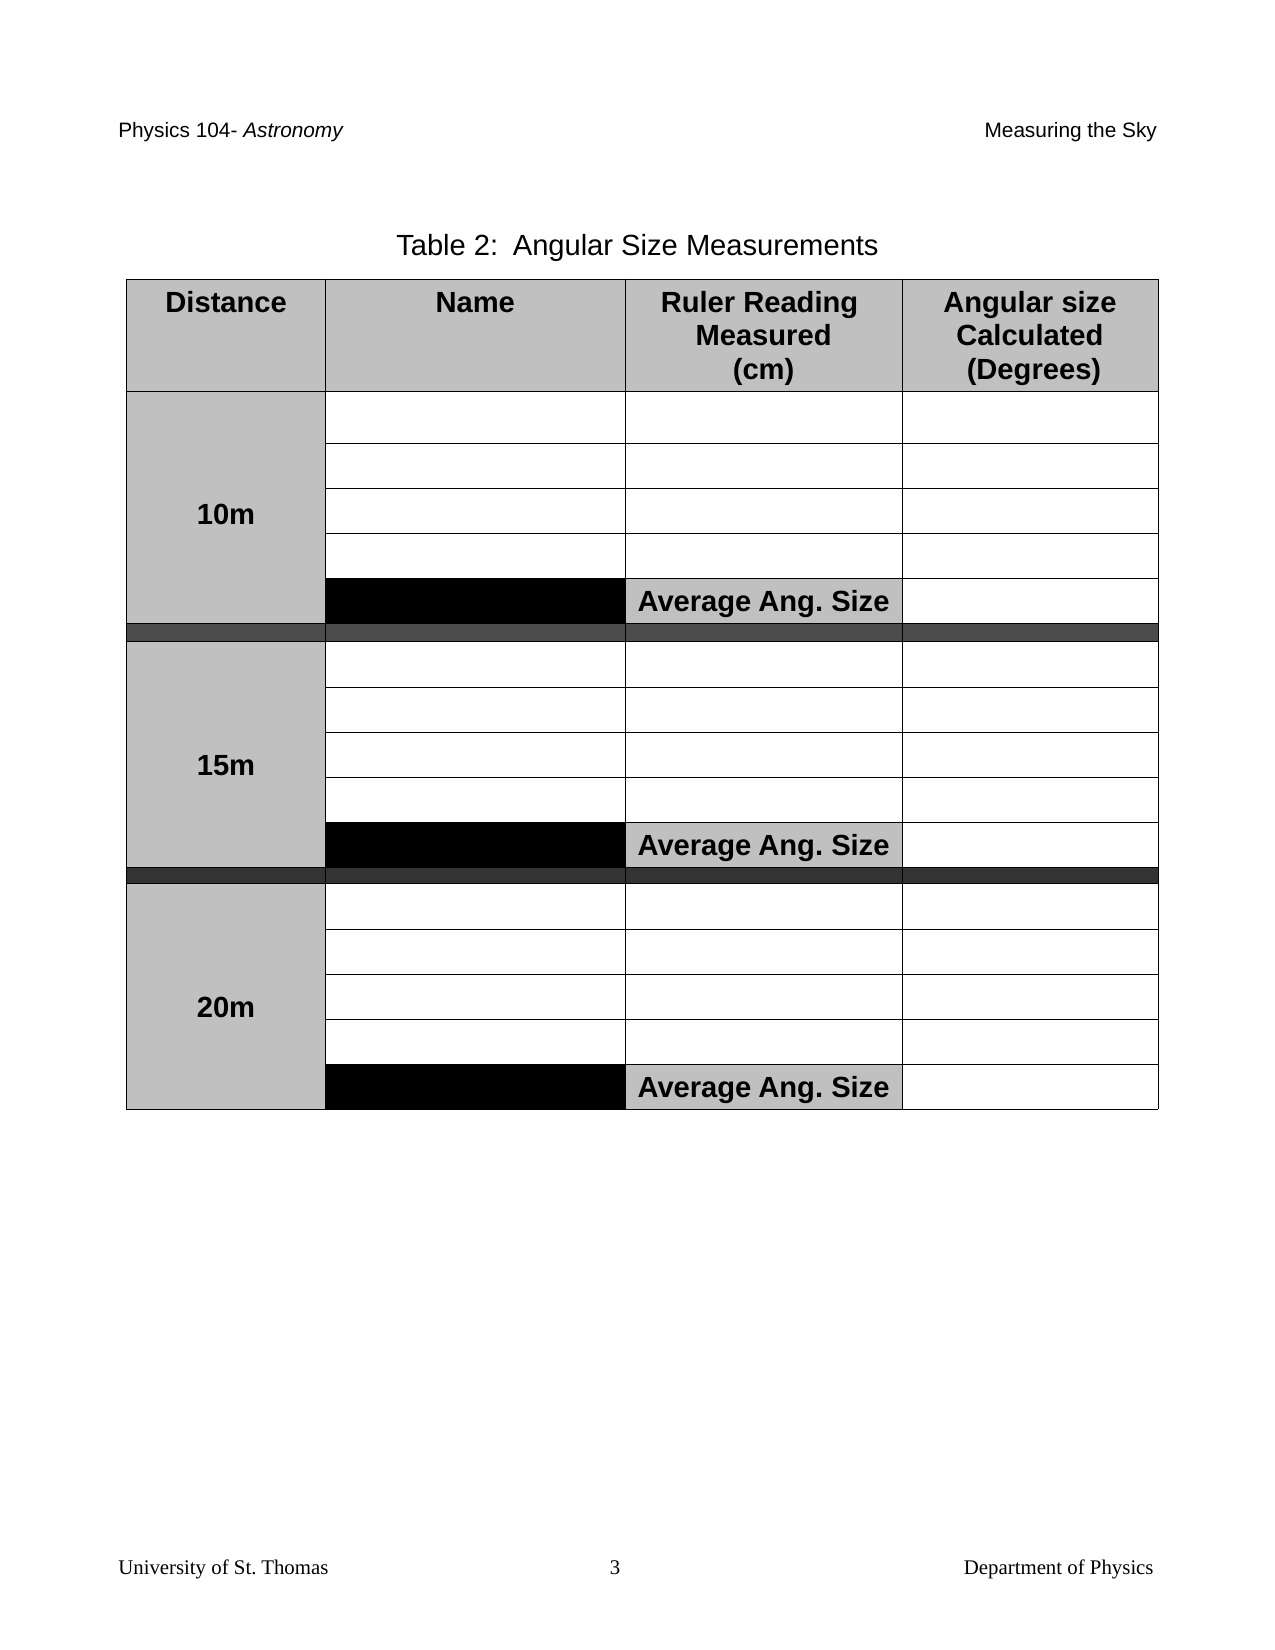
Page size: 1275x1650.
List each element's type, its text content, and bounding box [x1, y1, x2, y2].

table_cell [626, 392, 902, 443]
table_cell [626, 688, 902, 732]
table_cell [326, 733, 625, 777]
table_cell 10m [127, 392, 325, 623]
table_cell [903, 642, 1158, 687]
table_header Distance [127, 280, 325, 391]
table_cell [903, 884, 1158, 928]
table_cell [903, 534, 1158, 578]
table_cell [903, 823, 1158, 867]
table_cell [127, 624, 325, 641]
table_cell [626, 534, 902, 578]
table_cell Average Ang. Size [626, 1065, 902, 1109]
table_cell 20m [127, 884, 325, 1109]
table_cell [903, 778, 1158, 822]
table_cell [903, 444, 1158, 488]
table_cell [326, 1020, 625, 1064]
table_header Ruler Reading Measured (cm) [626, 280, 902, 391]
table_cell 15m [127, 642, 325, 867]
table_cell [626, 975, 902, 1019]
table_cell [903, 868, 1158, 883]
table_cell [903, 733, 1158, 777]
table_cell [326, 489, 625, 533]
table_cell [903, 975, 1158, 1019]
table_cell [903, 624, 1158, 641]
table_header Name [326, 280, 625, 391]
table_cell Average Ang. Size [626, 579, 902, 623]
table_cell Average Ang. Size [626, 823, 902, 867]
table_cell [626, 884, 902, 928]
table_cell [626, 642, 902, 687]
table_cell [626, 444, 902, 488]
table_cell [326, 444, 625, 488]
table_cell [326, 868, 625, 883]
table_cell [903, 930, 1158, 973]
table_cell [326, 778, 625, 822]
table_cell [903, 1065, 1158, 1109]
table_cell [326, 975, 625, 1019]
table_cell [127, 868, 325, 883]
table_cell [326, 884, 625, 928]
table_cell [626, 733, 902, 777]
table_cell [626, 930, 902, 973]
text Table 2: Angular Size Measurements [118, 228, 1157, 262]
table_cell [326, 823, 625, 867]
table_cell [626, 1020, 902, 1064]
table_header Angular size Calculated (Degrees) [903, 280, 1158, 391]
table_cell [326, 1065, 625, 1109]
table_cell [626, 624, 902, 641]
table_cell [626, 868, 902, 883]
table_cell [626, 778, 902, 822]
table_cell [903, 1020, 1158, 1064]
table_cell [326, 392, 625, 443]
table_cell [326, 642, 625, 687]
table_cell [326, 688, 625, 732]
table_cell [326, 579, 625, 623]
table_cell [903, 688, 1158, 732]
table_cell [903, 489, 1158, 533]
table_cell [903, 392, 1158, 443]
table_cell [903, 579, 1158, 623]
table_cell [326, 624, 625, 641]
table_cell [626, 489, 902, 533]
table_cell [326, 534, 625, 578]
table_cell [326, 930, 625, 973]
